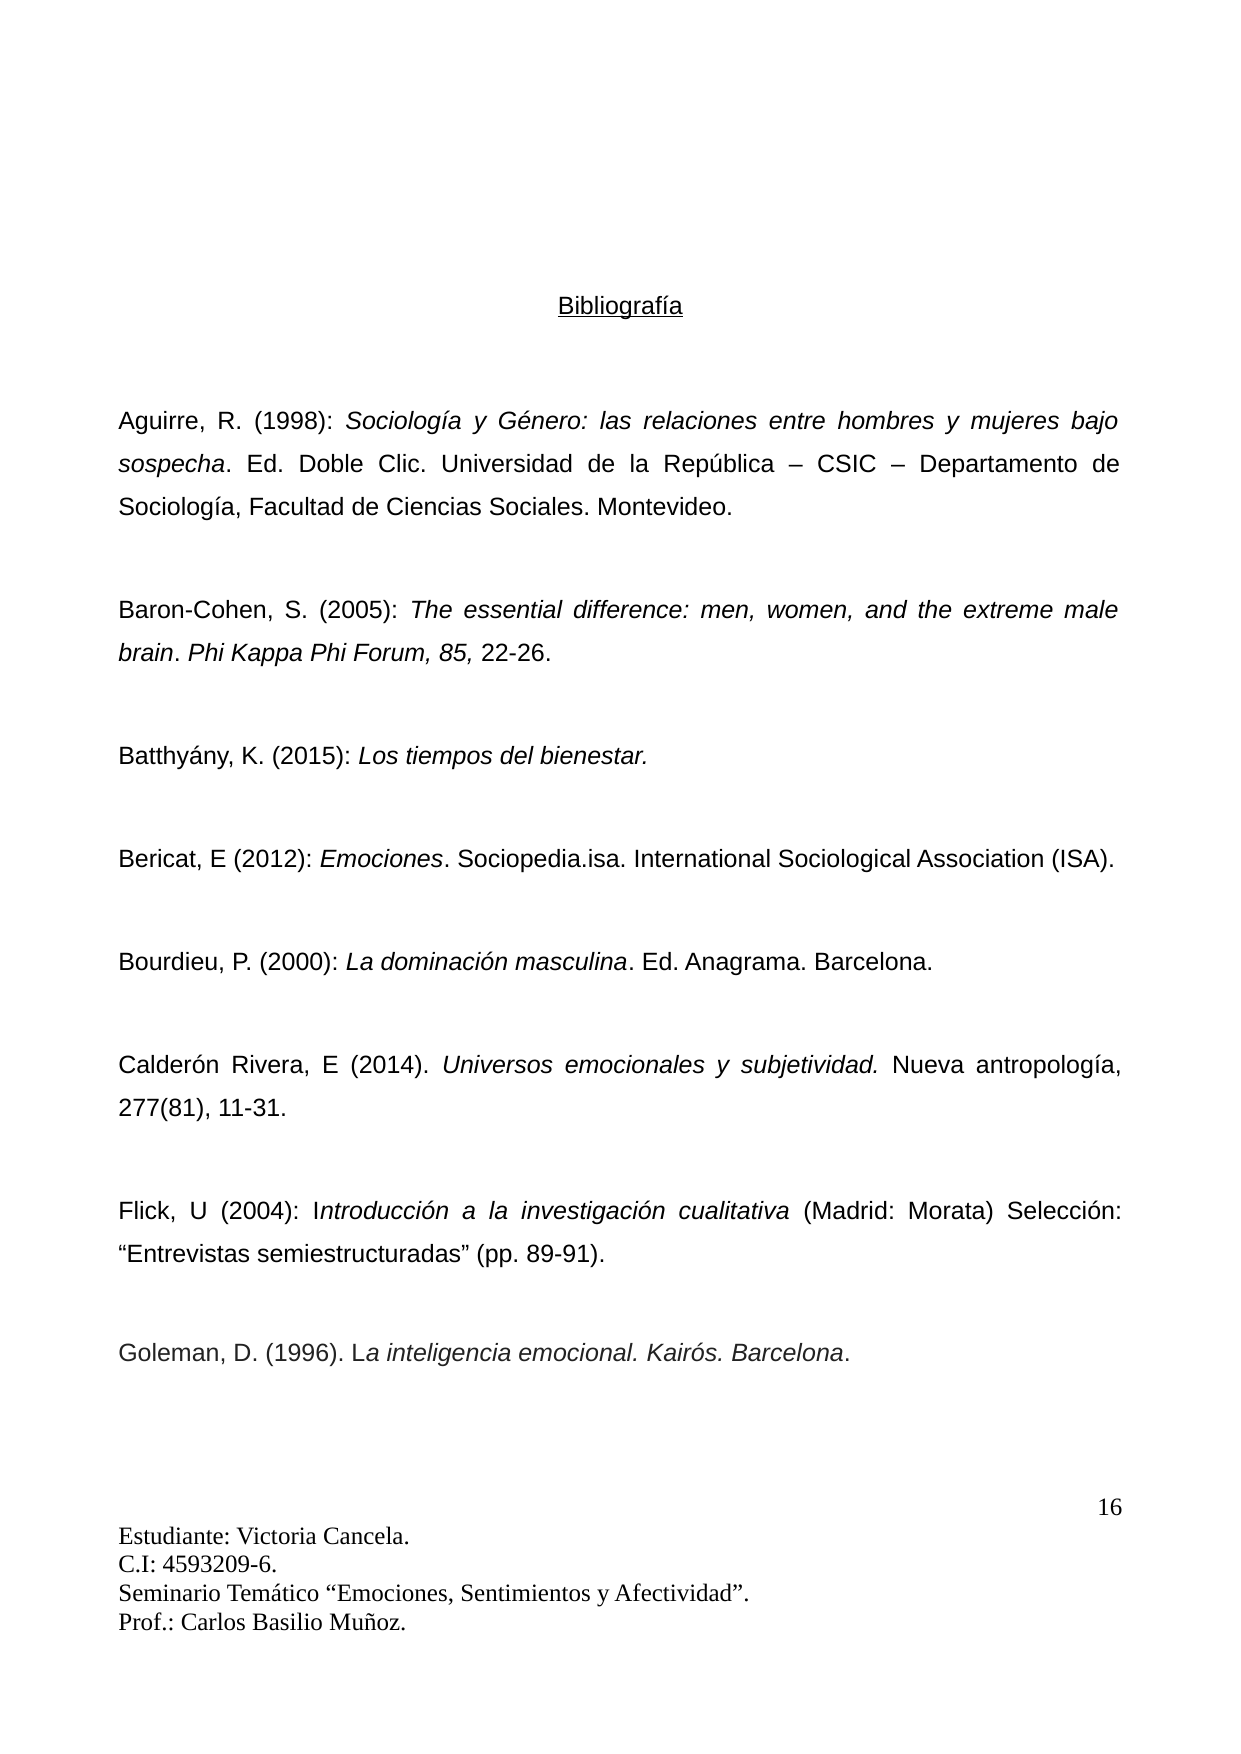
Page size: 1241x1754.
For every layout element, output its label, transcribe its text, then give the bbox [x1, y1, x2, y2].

text Baron-Cohen, S. (2005): The essential difference: men, women, and the extreme male brain. Phi Kappa Phi Forum, 85, 22-26. [118, 595, 1122, 667]
text Goleman, D. (1996). La inteligencia emocional. Kairós. Barcelona. [118, 1338, 1122, 1367]
list Bibliografía [118, 291, 1122, 319]
text Batthyány, K. (2015): Los tiempos del bienestar. [118, 741, 1122, 770]
text Calderón Rivera, E (2014). Universos emocionales y subjetividad. Nueva antropología, 277(81), 11-31. [118, 1050, 1122, 1122]
text Bourdieu, P. (2000): La dominación masculina. Ed. Anagrama. Barcelona. [118, 947, 1122, 976]
text Aguirre, R. (1998): Sociología y Género: las relaciones entre hombres y mujeres bajo sospecha. Ed. Doble Clic. Universidad de la República – CSIC – Departamento de Sociología, Facultad de Ciencias Sociales. Montevideo. [118, 406, 1122, 521]
text Flick, U (2004): Introducción a la investigación cualitativa (Madrid: Morata) Selección: “Entrevistas semiestructuradas” (pp. 89-91). [118, 1196, 1122, 1268]
text Bericat, E (2012): Emociones. Sociopedia.isa. International Sociological Association (ISA). [118, 844, 1122, 873]
